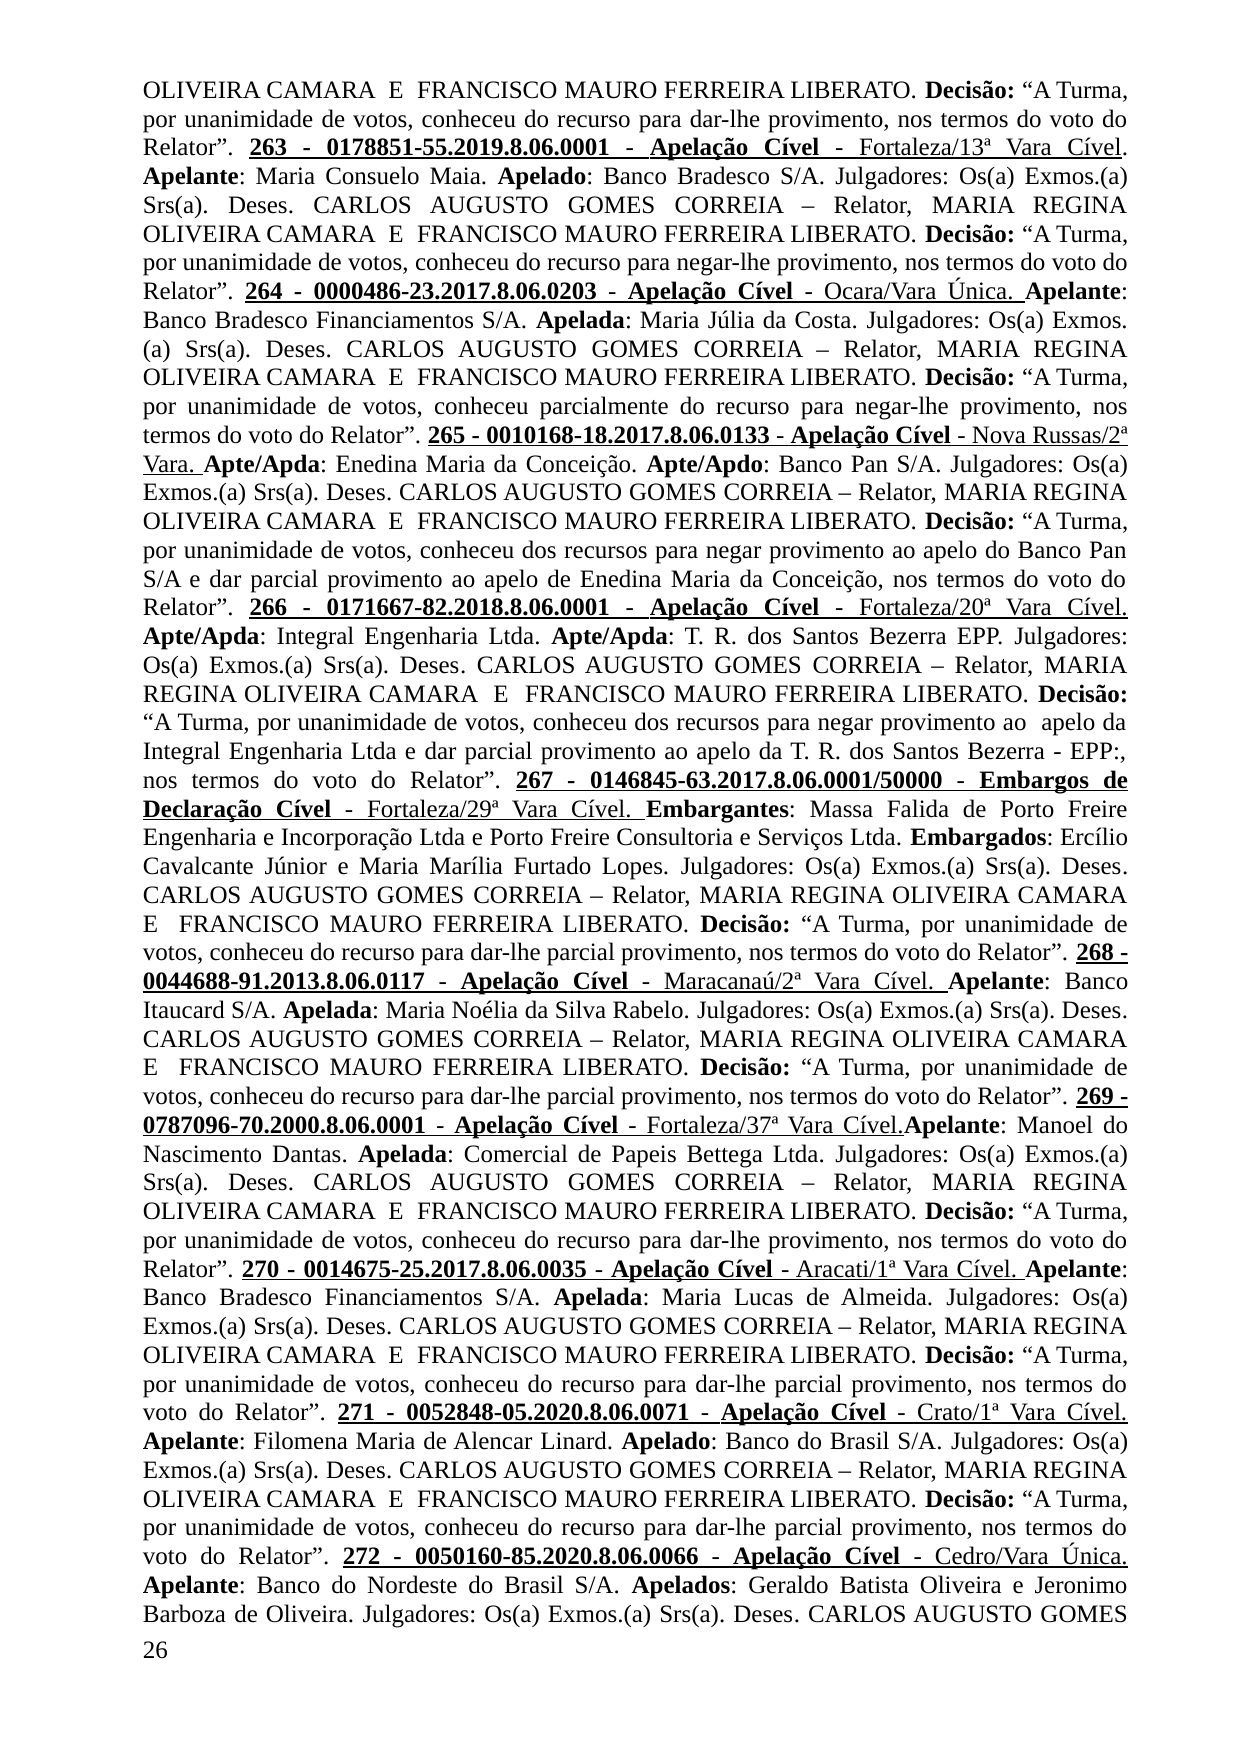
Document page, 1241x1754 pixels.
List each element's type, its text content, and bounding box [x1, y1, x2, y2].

text OLIVEIRA CAMARA E FRANCISCO MAURO FERREIRA LIBERATO. Decisão: “A Turma, por unanimidade de votos, conheceu do recurso para dar-lhe provimento, nos termos do voto do Relator”. 263 - 0178851-55.2019.8.06.0001 - Apelação Cível - Fortaleza/13ª Vara Cível. Apelante: Maria Consuelo Maia. Apelado: Banco Bradesco S/A. Julgadores: Os(a) Exmos.(a) Srs(a). Deses. CARLOS AUGUSTO GOMES CORREIA – Relator, MARIA REGINA OLIVEIRA CAMARA E FRANCISCO MAURO FERREIRA LIBERATO. Decisão: “A Turma, por unanimidade de votos, conheceu do recurso para negar-lhe provimento, nos termos do voto do Relator”. 264 - 0000486-23.2017.8.06.0203 - Apelação Cível - Ocara/Vara Única. Apelante: Banco Bradesco Financiamentos S/A. Apelada: Maria Júlia da Costa. Julgadores: Os(a) Exmos.(a) Srs(a). Deses. CARLOS AUGUSTO GOMES CORREIA – Relator, MARIA REGINA OLIVEIRA CAMARA E FRANCISCO MAURO FERREIRA LIBERATO. Decisão: “A Turma, por unanimidade de votos, conheceu parcialmente do recurso para negar-lhe provimento, nos termos do voto do Relator”. 265 - 0010168-18.2017.8.06.0133 - Apelação Cível - Nova Russas/2ª Vara. Apte/Apda: Enedina Maria da Conceição. Apte/Apdo: Banco Pan S/A. Julgadores: Os(a) Exmos.(a) Srs(a). Deses. CARLOS AUGUSTO GOMES CORREIA – Relator, MARIA REGINA OLIVEIRA CAMARA E FRANCISCO MAURO FERREIRA LIBERATO. Decisão: “A Turma, por unanimidade de votos, conheceu dos recursos para negar provimento ao apelo do Banco Pan S/A e dar parcial provimento ao apelo de Enedina Maria da Conceição, nos termos do voto do Relator”. 266 - 0171667-82.2018.8.06.0001 - Apelação Cível - Fortaleza/20ª Vara Cível. Apte/Apda: Integral Engenharia Ltda. Apte/Apda: T. R. dos Santos Bezerra EPP. Julgadores: Os(a) Exmos.(a) Srs(a). Deses. CARLOS AUGUSTO GOMES CORREIA – Relator, MARIA REGINA OLIVEIRA CAMARA E FRANCISCO MAURO FERREIRA LIBERATO. Decisão: “A Turma, por unanimidade de votos, conheceu dos recursos para negar provimento ao apelo da Integral Engenharia Ltda e dar parcial provimento ao apelo da T. R. dos Santos Bezerra - EPP:, nos termos do voto do Relator”. 267 - 0146845-63.2017.8.06.0001/50000 - Embargos de Declaração Cível - Fortaleza/29ª Vara Cível. Embargantes: Massa Falida de Porto Freire Engenharia e Incorporação Ltda e Porto Freire Consultoria e Serviços Ltda. Embargados: Ercílio Cavalcante Júnior e Maria Marília Furtado Lopes. Julgadores: Os(a) Exmos.(a) Srs(a). Deses. CARLOS AUGUSTO GOMES CORREIA – Relator, MARIA REGINA OLIVEIRA CAMARA E FRANCISCO MAURO FERREIRA LIBERATO. Decisão: “A Turma, por unanimidade de votos, conheceu do recurso para dar-lhe parcial provimento, nos termos do voto do Relator”. 268 - 0044688-91.2013.8.06.0117 - Apelação Cível - Maracanaú/2ª Vara Cível. Apelante: Banco Itaucard S/A. Apelada: Maria Noélia da Silva Rabelo. Julgadores: Os(a) Exmos.(a) Srs(a). Deses. CARLOS AUGUSTO GOMES CORREIA – Relator, MARIA REGINA OLIVEIRA CAMARA E FRANCISCO MAURO FERREIRA LIBERATO. Decisão: “A Turma, por unanimidade de votos, conheceu do recurso para dar-lhe parcial provimento, nos termos do voto do Relator”. 269 - 0787096-70.2000.8.06.0001 - Apelação Cível - Fortaleza/37ª Vara Cível.Apelante: Manoel do Nascimento Dantas. Apelada: Comercial de Papeis Bettega Ltda. Julgadores: Os(a) Exmos.(a) Srs(a). Deses. CARLOS AUGUSTO GOMES CORREIA – Relator, MARIA REGINA OLIVEIRA CAMARA E FRANCISCO MAURO FERREIRA LIBERATO. Decisão: “A Turma, por unanimidade de votos, conheceu do recurso para dar-lhe provimento, nos termos do voto do Relator”. 270 - 0014675-25.2017.8.06.0035 - Apelação Cível - Aracati/1ª Vara Cível. Apelante: Banco Bradesco Financiamentos S/A. Apelada: Maria Lucas de Almeida. Julgadores: Os(a) Exmos.(a) Srs(a). Deses. CARLOS AUGUSTO GOMES CORREIA – Relator, MARIA REGINA OLIVEIRA CAMARA E FRANCISCO MAURO FERREIRA LIBERATO. Decisão: “A Turma, por unanimidade de votos, conheceu do recurso para dar-lhe parcial provimento, nos termos do voto do Relator”. 271 - 0052848-05.2020.8.06.0071 - Apelação Cível - Crato/1ª Vara Cível. Apelante: Filomena Maria de Alencar Linard. Apelado: Banco do Brasil S/A. Julgadores: Os(a) Exmos.(a) Srs(a). Deses. CARLOS AUGUSTO GOMES CORREIA – Relator, MARIA REGINA OLIVEIRA CAMARA E FRANCISCO MAURO FERREIRA LIBERATO. Decisão: “A Turma, por unanimidade de votos, conheceu do recurso para dar-lhe parcial provimento, nos termos do voto do Relator”. 272 - 0050160-85.2020.8.06.0066 - Apelação Cível - Cedro/Vara Única. Apelante: Banco do Nordeste do Brasil S/A. Apelados: Geraldo Batista Oliveira e Jeronimo Barboza de Oliveira. Julgadores: Os(a) Exmos.(a) Srs(a). Deses. CARLOS AUGUSTO GOMES [143, 75, 1128, 1627]
